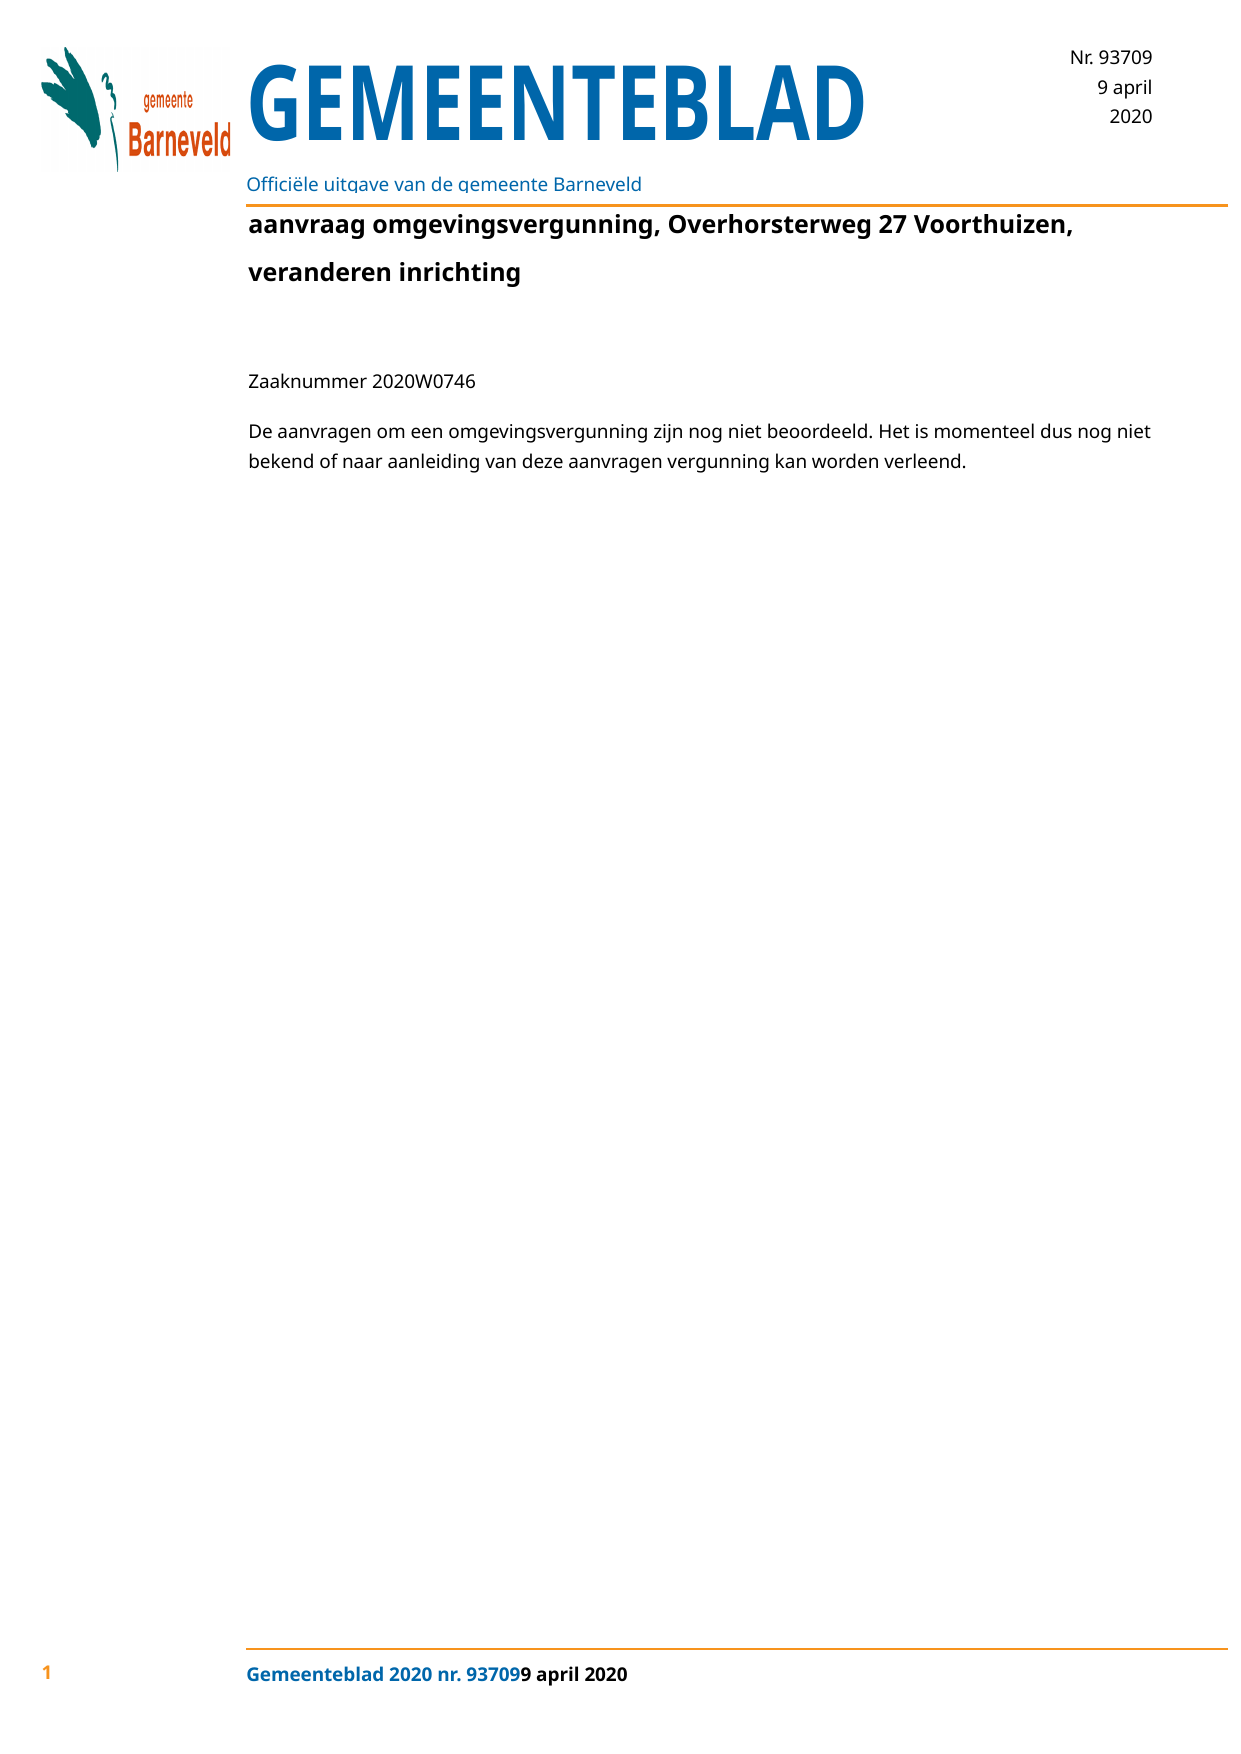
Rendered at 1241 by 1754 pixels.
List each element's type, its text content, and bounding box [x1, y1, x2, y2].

text aanvraag omgevingsvergunning, Overhorsterweg 27 Voorthuizen, veranderen inrichting [248, 207, 1152, 288]
text De aanvragen om een omgevingsvergunning zijn nog niet beoordeeld. Het is momenteel dus nog niet bekend of naar aanleiding van deze aanvragen vergunning kan worden verleend. [248, 419, 1152, 474]
text Zaaknummer 2020W0746 [248, 368, 1152, 394]
picture [41, 47, 231, 172]
